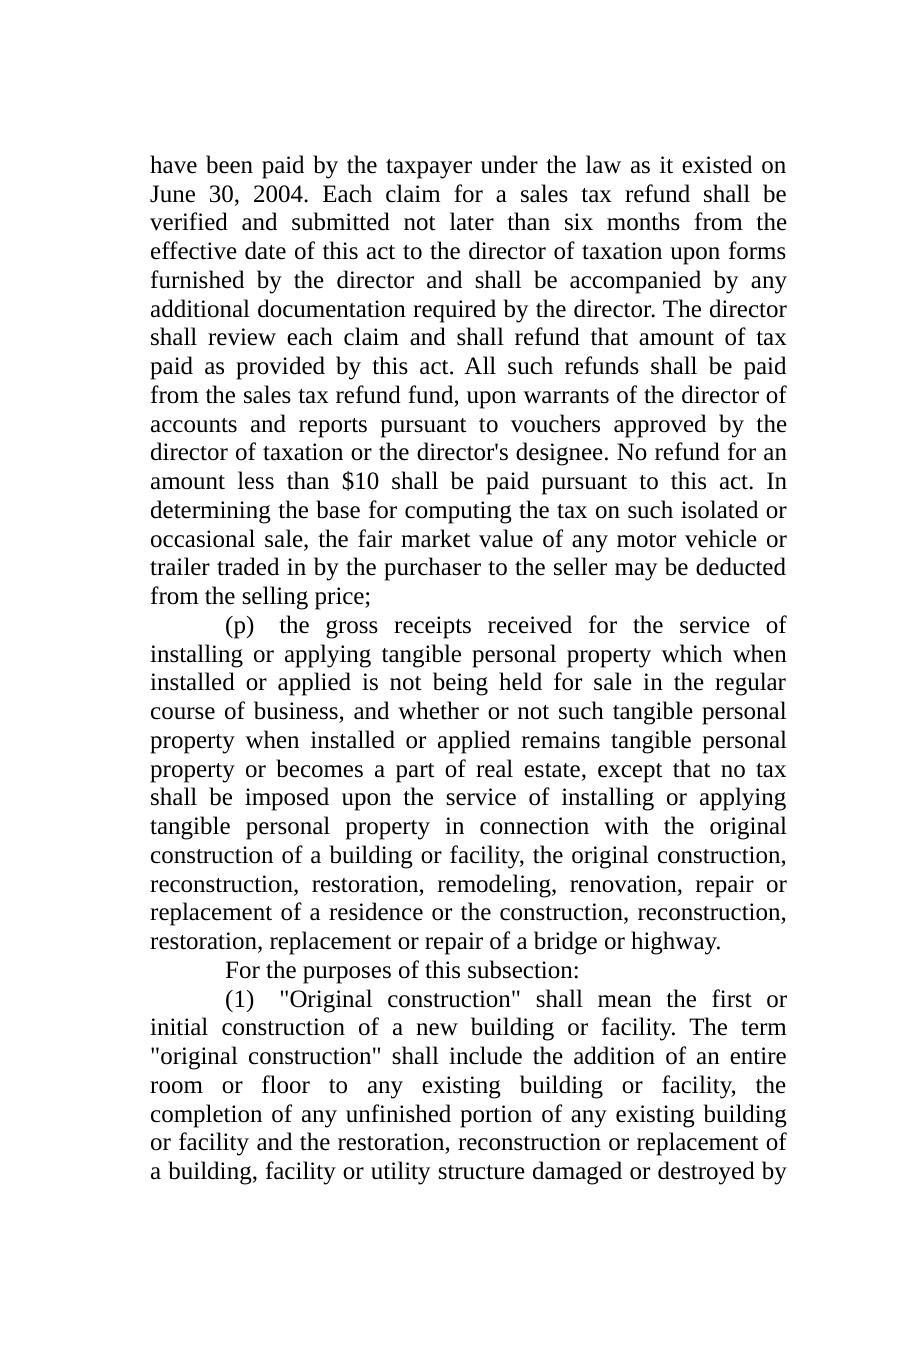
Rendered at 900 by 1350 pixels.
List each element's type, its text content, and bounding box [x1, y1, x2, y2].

text For the purposes of this subsection: [150, 955, 787, 984]
text (1) "Original construction" shall mean the first or initial construction of a new building or facility. The term "original construction" shall include the addition of an entire room or floor to any existing building or facility, the completion of any unfinished portion of any existing building or facility and the restoration, reconstruction or replacement of a building, facility or utility structure damaged or destroyed by [150, 984, 787, 1185]
text have been paid by the taxpayer under the law as it existed on June 30, 2004. Each claim for a sales tax refund shall be verified and submitted not later than six months from the effective date of this act to the director of taxation upon forms furnished by the director and shall be accompanied by any additional documentation required by the director. The director shall review each claim and shall refund that amount of tax paid as provided by this act. All such refunds shall be paid from the sales tax refund fund, upon warrants of the director of accounts and reports pursuant to vouchers approved by the director of taxation or the director's designee. No refund for an amount less than $10 shall be paid pursuant to this act. In determining the base for computing the tax on such isolated or occasional sale, the fair market value of any motor vehicle or trailer traded in by the purchaser to the seller may be deducted from the selling price; [150, 150, 787, 610]
text (p) the gross receipts received for the service of installing or applying tangible personal property which when installed or applied is not being held for sale in the regular course of business, and whether or not such tangible personal property when installed or applied remains tangible personal property or becomes a part of real estate, except that no tax shall be imposed upon the service of installing or applying tangible personal property in connection with the original construction of a building or facility, the original construction, reconstruction, restoration, remodeling, renovation, repair or replacement of a residence or the construction, reconstruction, restoration, replacement or repair of a bridge or highway. [150, 610, 787, 955]
